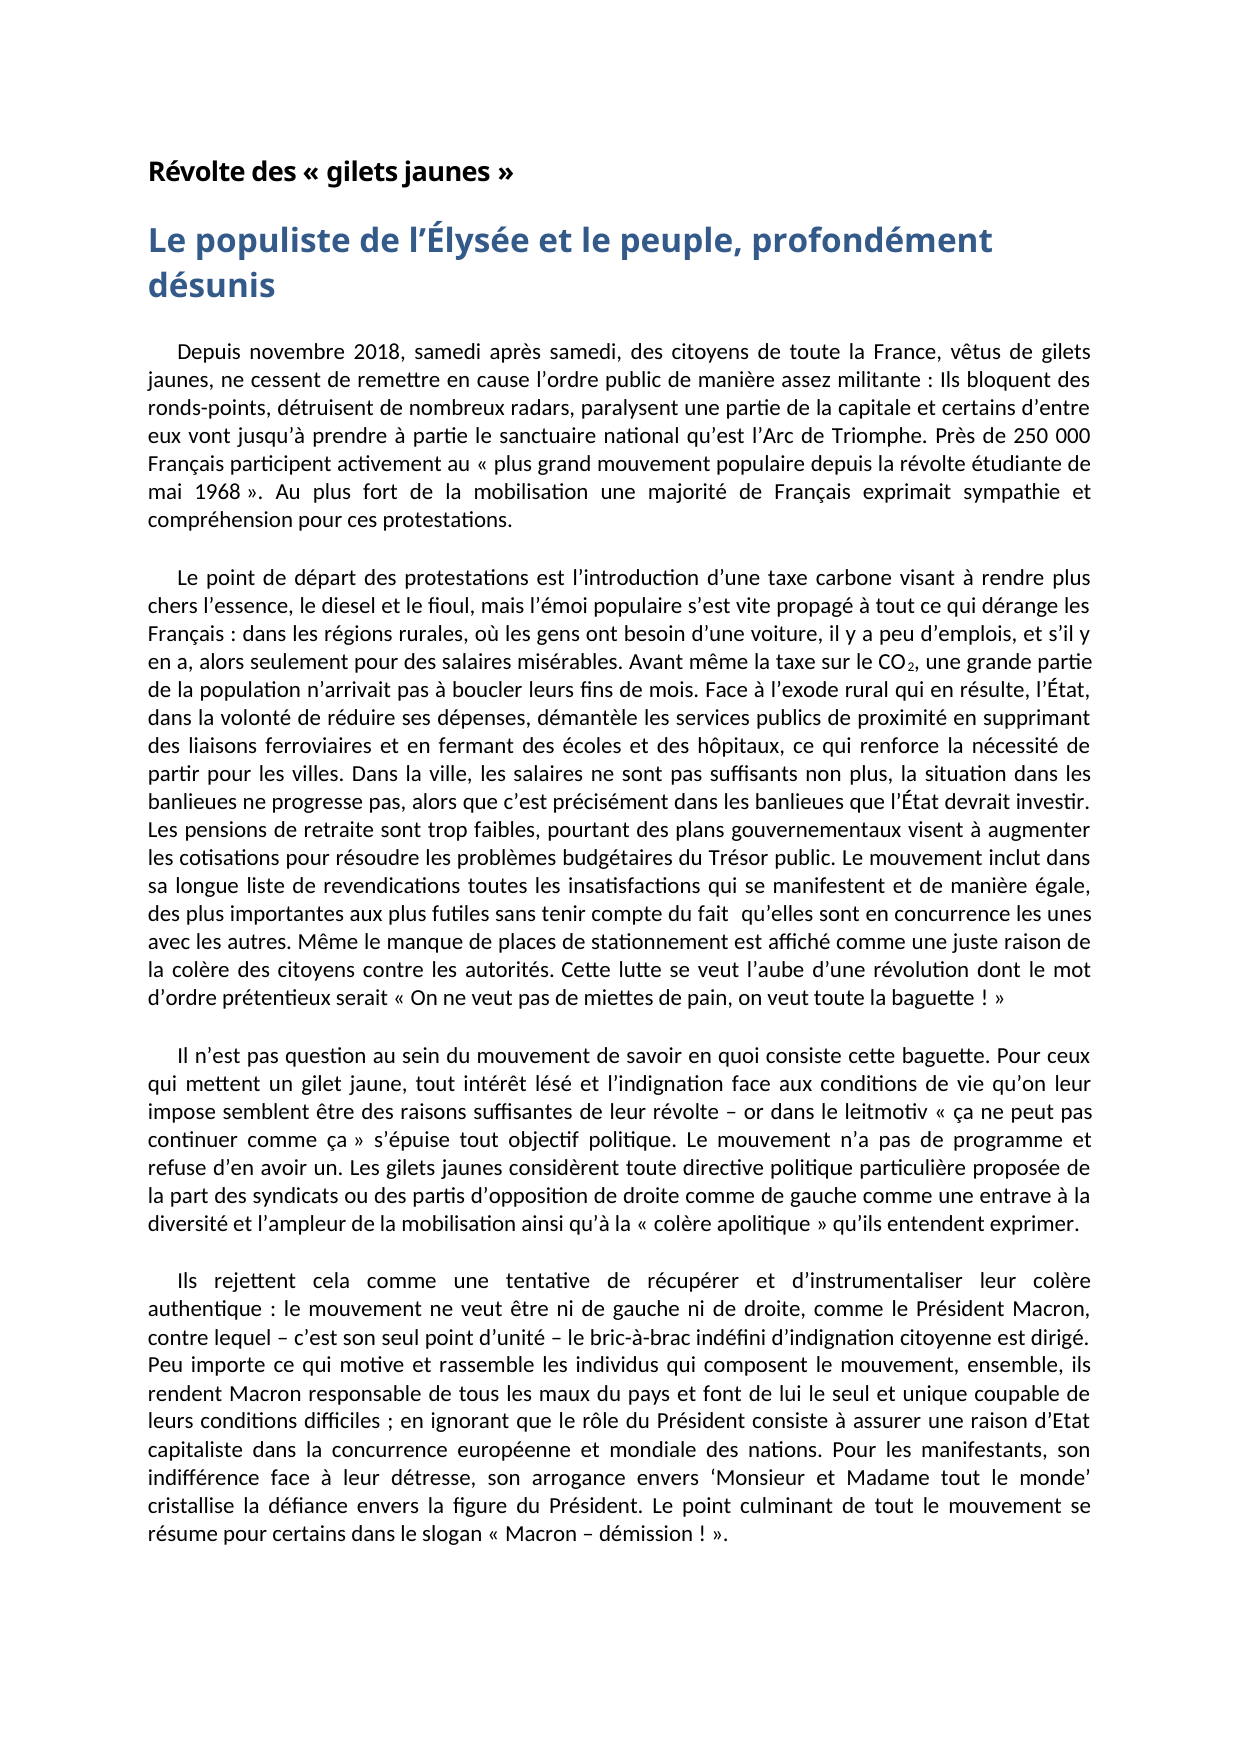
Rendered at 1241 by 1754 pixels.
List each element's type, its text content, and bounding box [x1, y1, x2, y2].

text Ils rejettent cela comme une tentative de récupérer et d’instrumentaliser leur colère authentique : le mouvement ne veut être ni de gauche ni de droite, comme le Président Macron, contre lequel – c’est son seul point d’unité – le bric-à-brac indéfini d’indignation citoyenne est dirigé. Peu importe ce qui motive et rassemble les individus qui composent le mouvement, ensemble, ils rendent Macron responsable de tous les maux du pays et font de lui le seul et unique coupable de leurs conditions difficiles ; en ignorant que le rôle du Président consiste à assurer une raison d’Etat capitaliste dans la concurrence européenne et mondiale des nations. Pour les manifestants, son indifférence face à leur détresse, son arrogance envers ‘Monsieur et Madame tout le monde’ cristallise la défiance envers la figure du Président. Le point culminant de tout le mouvement se résume pour certains dans le slogan « Macron – démission ! ». [148, 1267, 1093, 1547]
subtitle Révolte des « gilets jaunes » [148, 152, 1093, 189]
text Depuis novembre 2018, samedi après samedi, des citoyens de toute la France, vêtus de gilets jaunes, ne cessent de remettre en cause l’ordre public de manière assez militante : Ils bloquent des ronds-points, détruisent de nombreux radars, paralysent une partie de la capitale et certains d’entre eux vont jusqu’à prendre à partie le sanctuaire national qu’est l’Arc de Triomphe. Près de 250 000 Français participent activement au « plus grand mouvement populaire depuis la révolte étudiante de mai 1968 ». Au plus fort de la mobilisation une majorité de Français exprimait sympathie et compréhension pour ces protestations. [148, 337, 1093, 533]
text Il n’est pas question au sein du mouvement de savoir en quoi consiste cette baguette. Pour ceux qui mettent un gilet jaune, tout intérêt lésé et l’indignation face aux conditions de vie qu’on leur impose semblent être des raisons suffisantes de leur révolte – or dans le leitmotiv « ça ne peut pas continuer comme ça » s’épuise tout objectif politique. Le mouvement n’a pas de programme et refuse d’en avoir un. Les gilets jaunes considèrent toute directive politique particulière proposée de la part des syndicats ou des partis d’opposition de droite comme de gauche comme une entrave à la diversité et l’ampleur de la mobilisation ainsi qu’à la « colère apolitique » qu’ils entendent exprimer. [148, 1041, 1093, 1237]
text Le point de départ des protestations est l’introduction d’une taxe carbone visant à rendre plus chers l’essence, le diesel et le fioul, mais l’émoi populaire s’est vite propagé à tout ce qui dérange les Français : dans les régions rurales, où les gens ont besoin d’une voiture, il y a peu d’emplois, et s’il y en a, alors seulement pour des salaires misérables. Avant même la taxe sur le CO2, une grande partie de la population n’arrivait pas à boucler leurs fins de mois. Face à l’exode rural qui en résulte, l’État, dans la volonté de réduire ses dépenses, démantèle les services publics de proximité en supprimant des liaisons ferroviaires et en fermant des écoles et des hôpitaux, ce qui renforce la nécessité de partir pour les villes. Dans la ville, les salaires ne sont pas suffisants non plus, la situation dans les banlieues ne progresse pas, alors que c’est précisément dans les banlieues que l’État devrait investir. Les pensions de retraite sont trop faibles, pourtant des plans gouvernementaux visent à augmenter les cotisations pour résoudre les problèmes budgétaires du Trésor public. Le mouvement inclut dans sa longue liste de revendications toutes les insatisfactions qui se manifestent et de manière égale, des plus importantes aux plus futiles sans tenir compte du fait qu’elles sont en concurrence les unes avec les autres. Même le manque de places de stationnement est affiché comme une juste raison de la colère des citoyens contre les autorités. Cette lutte se veut l’aube d’une révolution dont le mot d’ordre prétentieux serait « On ne veut pas de miettes de pain, on veut toute la baguette ! » [148, 563, 1093, 1011]
subtitle Le populiste de l’Élysée et le peuple, profondément désunis [148, 216, 1093, 307]
